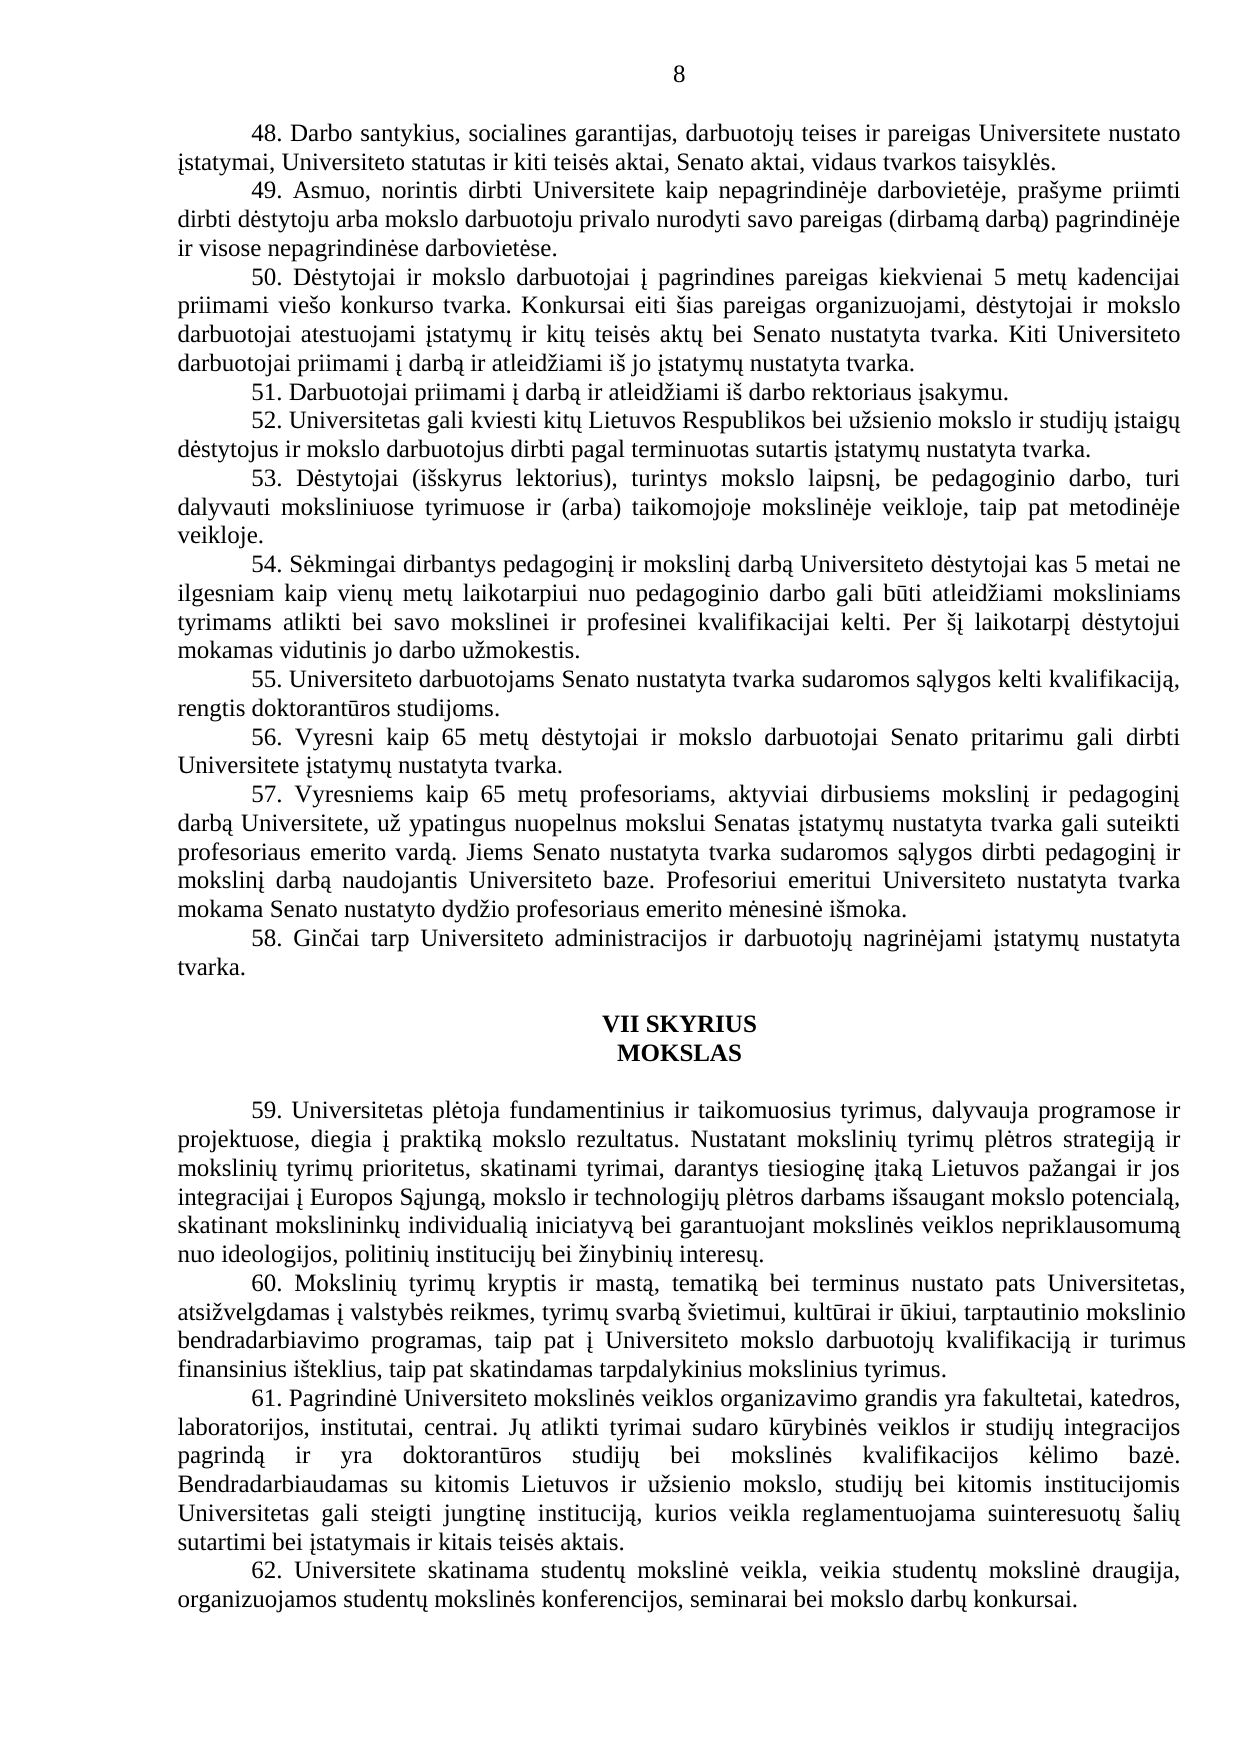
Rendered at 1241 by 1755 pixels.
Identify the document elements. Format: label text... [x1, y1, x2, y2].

text 48. Darbo santykius, socialines garantijas, darbuotojų teises ir pareigas Universitete nustato įstatymai, Universiteto statutas ir kiti teisės aktai, Senato aktai, vidaus tvarkos taisyklės. [177, 118, 1181, 176]
text MOKSLAS [177, 1038, 1181, 1067]
text 58. Ginčai tarp Universiteto administracijos ir darbuotojų nagrinėjami įstatymų nustatyta tvarka. [177, 923, 1181, 981]
text 60. Mokslinių tyrimų kryptis ir mastą, tematiką bei terminus nustato pats Universitetas, atsižvelgdamas į valstybės reikmes, tyrimų svarbą švietimui, kultūrai ir ūkiui, tarptautinio mokslinio bendradarbiavimo programas, taip pat į Universiteto mokslo darbuotojų kvalifikaciją ir turimus finansinius išteklius, taip pat skatindamas tarpdalykinius mokslinius tyrimus. [177, 1268, 1187, 1383]
text 59. Universitetas plėtoja fundamentinius ir taikomuosius tyrimus, dalyvauja programose ir projektuose, diegia į praktiką mokslo rezultatus. Nustatant mokslinių tyrimų plėtros strategiją ir mokslinių tyrimų prioritetus, skatinami tyrimai, darantys tiesioginę įtaką Lietuvos pažangai ir jos integracijai į Europos Sąjungą, mokslo ir technologijų plėtros darbams išsaugant mokslo potencialą, skatinant mokslininkų individualią iniciatyvą bei garantuojant mokslinės veiklos nepriklausomumą nuo ideologijos, politinių institucijų bei žinybinių interesų. [177, 1096, 1181, 1268]
text 62. Universitete skatinama studentų mokslinė veikla, veikia studentų mokslinė draugija, organizuojamos studentų mokslinės konferencijos, seminarai bei mokslo darbų konkursai. [177, 1556, 1181, 1613]
text 56. Vyresni kaip 65 metų dėstytojai ir mokslo darbuotojai Senato pritarimu gali dirbti Universitete įstatymų nustatyta tvarka. [177, 722, 1181, 779]
text 54. Sėkmingai dirbantys pedagoginį ir mokslinį darbą Universiteto dėstytojai kas 5 metai ne ilgesniam kaip vienų metų laikotarpiui nuo pedagoginio darbo gali būti atleidžiami moksliniams tyrimams atlikti bei savo mokslinei ir profesinei kvalifikacijai kelti. Per šį laikotarpį dėstytojui mokamas vidutinis jo darbo užmokestis. [177, 549, 1181, 664]
text 50. Dėstytojai ir mokslo darbuotojai į pagrindines pareigas kiekvienai 5 metų kadencijai priimami viešo konkurso tvarka. Konkursai eiti šias pareigas organizuojami, dėstytojai ir mokslo darbuotojai atestuojami įstatymų ir kitų teisės aktų bei Senato nustatyta tvarka. Kiti Universiteto darbuotojai priimami į darbą ir atleidžiami iš jo įstatymų nustatyta tvarka. [177, 262, 1181, 377]
text 55. Universiteto darbuotojams Senato nustatyta tvarka sudaromos sąlygos kelti kvalifikaciją, rengtis doktorantūros studijoms. [177, 664, 1181, 722]
text 51. Darbuotojai priimami į darbą ir atleidžiami iš darbo rektoriaus įsakymu. [177, 377, 1181, 406]
text 57. Vyresniems kaip 65 metų profesoriams, aktyviai dirbusiems mokslinį ir pedagoginį darbą Universitete, už ypatingus nuopelnus mokslui Senatas įstatymų nustatyta tvarka gali suteikti profesoriaus emerito vardą. Jiems Senato nustatyta tvarka sudaromos sąlygos dirbti pedagoginį ir mokslinį darbą naudojantis Universiteto baze. Profesoriui emeritui Universiteto nustatyta tvarka mokama Senato nustatyto dydžio profesoriaus emerito mėnesinė išmoka. [177, 779, 1181, 923]
text 49. Asmuo, norintis dirbti Universitete kaip nepagrindinėje darbovietėje, prašyme priimti dirbti dėstytoju arba mokslo darbuotoju privalo nurodyti savo pareigas (dirbamą darbą) pagrindinėje ir visose nepagrindinėse darbovietėse. [177, 176, 1181, 262]
text 61. Pagrindinė Universiteto mokslinės veiklos organizavimo grandis yra fakultetai, katedros, laboratorijos, institutai, centrai. Jų atlikti tyrimai sudaro kūrybinės veiklos ir studijų integracijos pagrindą ir yra doktorantūros studijų bei mokslinės kvalifikacijos kėlimo bazė. Bendradarbiaudamas su kitomis Lietuvos ir užsienio mokslo, studijų bei kitomis institucijomis Universitetas gali steigti jungtinę instituciją, kurios veikla reglamentuojama suinteresuotų šalių sutartimi bei įstatymais ir kitais teisės aktais. [177, 1383, 1181, 1556]
text VII SKYRIUS [177, 1009, 1181, 1038]
text 52. Universitetas gali kviesti kitų Lietuvos Respublikos bei užsienio mokslo ir studijų įstaigų dėstytojus ir mokslo darbuotojus dirbti pagal terminuotas sutartis įstatymų nustatyta tvarka. [177, 406, 1181, 463]
text 53. Dėstytojai (išskyrus lektorius), turintys mokslo laipsnį, be pedagoginio darbo, turi dalyvauti moksliniuose tyrimuose ir (arba) taikomojoje mokslinėje veikloje, taip pat metodinėje veikloje. [177, 463, 1181, 549]
